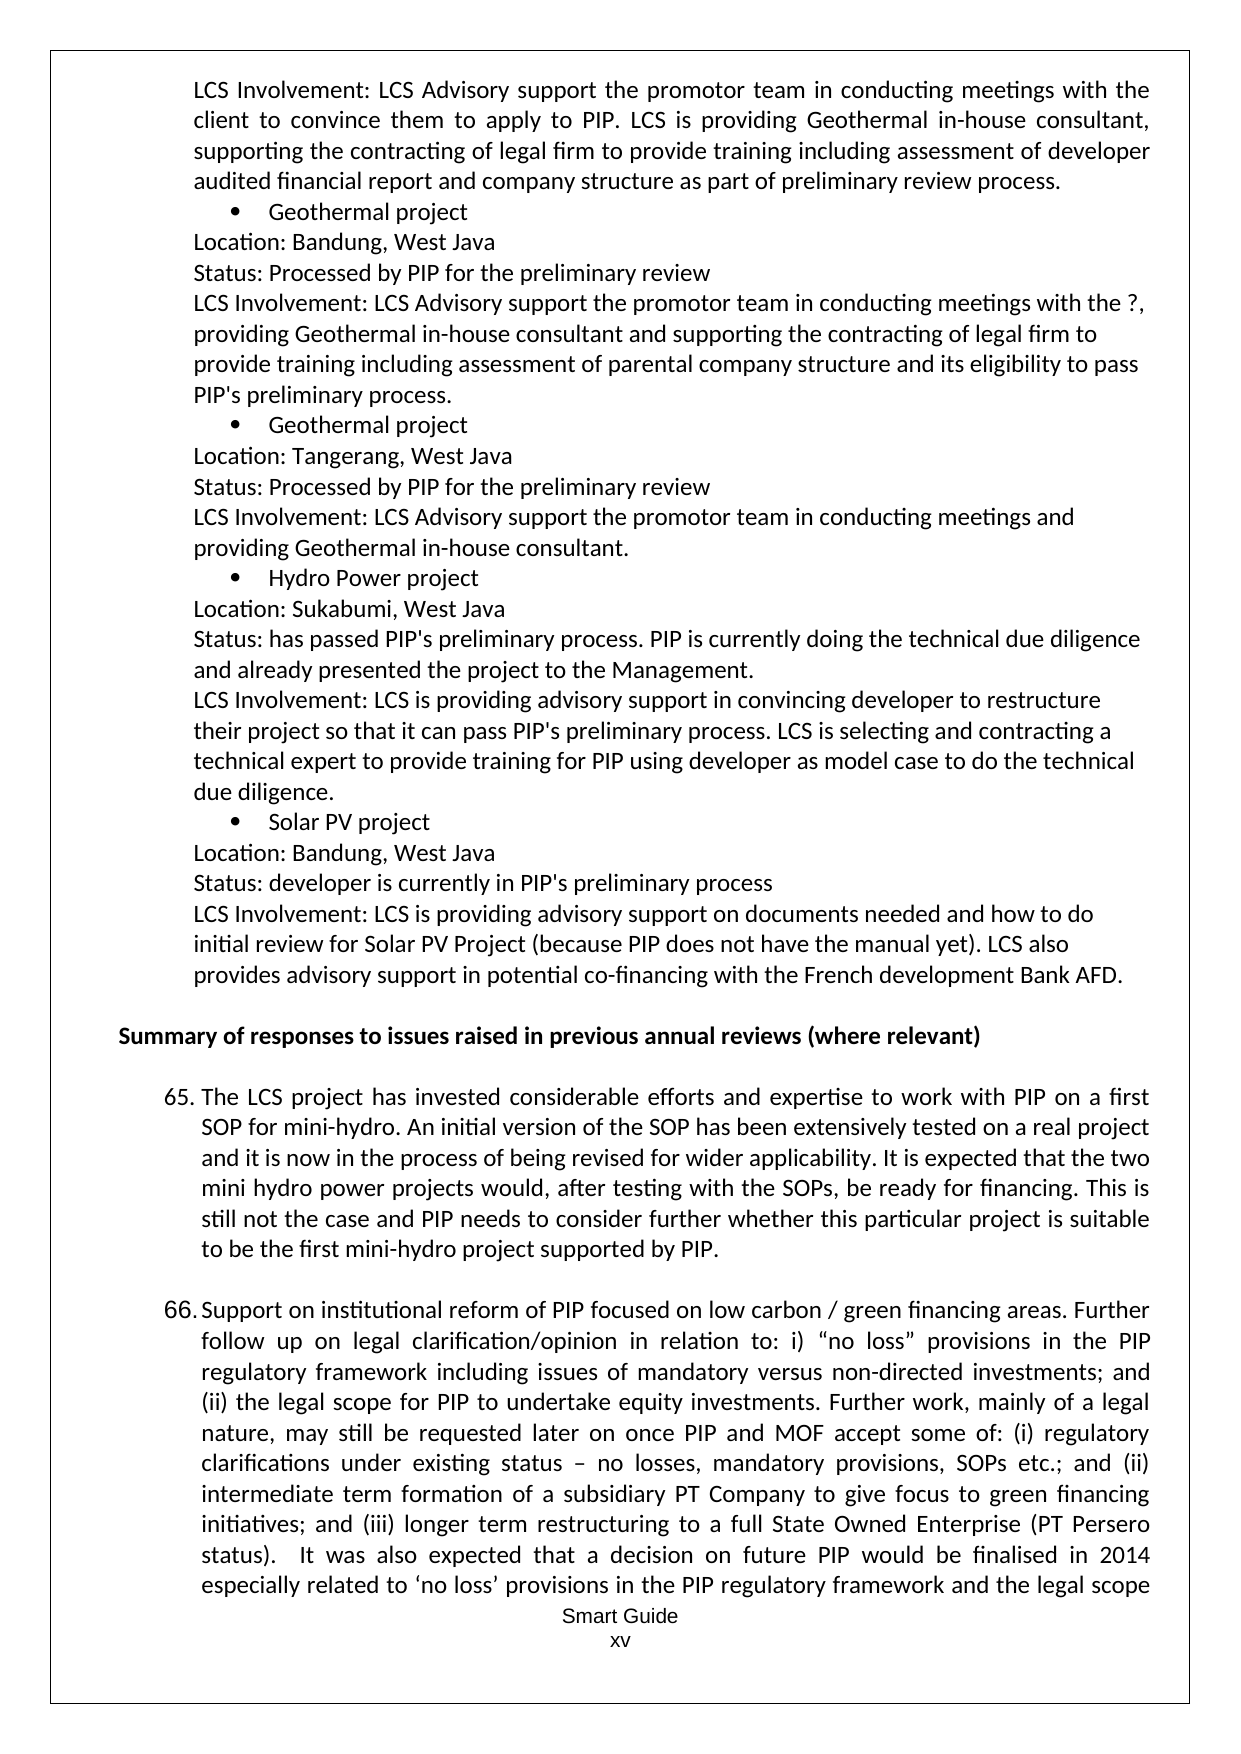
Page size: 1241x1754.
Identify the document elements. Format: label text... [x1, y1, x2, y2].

list Hydro Power project [231, 562, 1152, 593]
list Status: Processed by PIP for the preliminary review [156, 471, 1152, 501]
text Status: developer is currently in PIP's preliminary process [118, 867, 1152, 898]
list LCS Involvement: LCS Advisory support the promotor team in conducting meetings with the ?, providing Geothermal in-house consultant and supporting the contracting of legal firm to provide training including assessment of parental company structure and its eligibility to pass PIP's preliminary process. [193, 287, 1152, 409]
list Location: Bandung, West Java [156, 226, 1152, 257]
list Geothermal project [231, 196, 1152, 226]
list LCS Involvement: LCS Advisory support the promotor team in conducting meetings with the client to convince them to apply to PIP. LCS is providing Geothermal in-house consultant, supporting the contracting of legal firm to provide training including assessment of developer audited financial report and company structure as part of preliminary review process. [193, 74, 1152, 196]
list Solar PV project [231, 806, 1152, 837]
list Location: Tangerang, West Java [156, 440, 1152, 471]
list Support on institutional reform of PIP focused on low carbon / green financing areas. Further follow up on legal clarification/opinion in relation to: i) “no loss” provisions in the PIP regulatory framework including issues of mandatory versus non-directed investments; and (ii) the legal scope for PIP to undertake equity investments. Further work, mainly of a legal nature, may still be requested later on once PIP and MOF accept some of: (i) regulatory clarifications under existing status – no losses, mandatory provisions, SOPs etc.; and (ii) intermediate term formation of a subsidiary PT Company to give focus to green financing initiatives; and (iii) longer term restructuring to a full State Owned Enterprise (PT Persero status). It was also expected that a decision on future PIP would be finalised in 2014 especially related to ‘no loss’ provisions in the PIP regulatory framework and the legal scope [164, 1295, 1152, 1600]
text Status: has passed PIP's preliminary process. PIP is currently doing the technical due diligence and already presented the project to the Management. [193, 623, 1152, 684]
text Location: Bandung, West Java [118, 837, 1152, 867]
text LCS Involvement: LCS is providing advisory support on documents needed and how to do initial review for Solar PV Project (because PIP does not have the manual yet). LCS also provides advisory support in potential co-financing with the French development Bank AFD. [193, 898, 1152, 989]
text Summary of responses to issues raised in previous annual reviews (where relevant) [118, 1020, 1152, 1051]
list The LCS project has invested considerable efforts and expertise to work with PIP on a first SOP for mini-hydro. An initial version of the SOP has been extensively tested on a real project and it is now in the process of being revised for wider applicability. It is expected that the two mini hydro power projects would, after testing with the SOPs, be ready for financing. This is still not the case and PIP needs to consider further whether this particular project is suitable to be the first mini-hydro project supported by PIP. [164, 1081, 1152, 1264]
list LCS Involvement: LCS Advisory support the promotor team in conducting meetings and providing Geothermal in-house consultant. [193, 501, 1152, 562]
list Geothermal project [231, 409, 1152, 440]
text LCS Involvement: LCS is providing advisory support in convincing developer to restructure their project so that it can pass PIP's preliminary process. LCS is selecting and contracting a technical expert to provide training for PIP using developer as model case to do the technical due diligence. [193, 684, 1152, 806]
text Location: Sukabumi, West Java [118, 593, 1152, 623]
list Status: Processed by PIP for the preliminary review [156, 257, 1152, 287]
